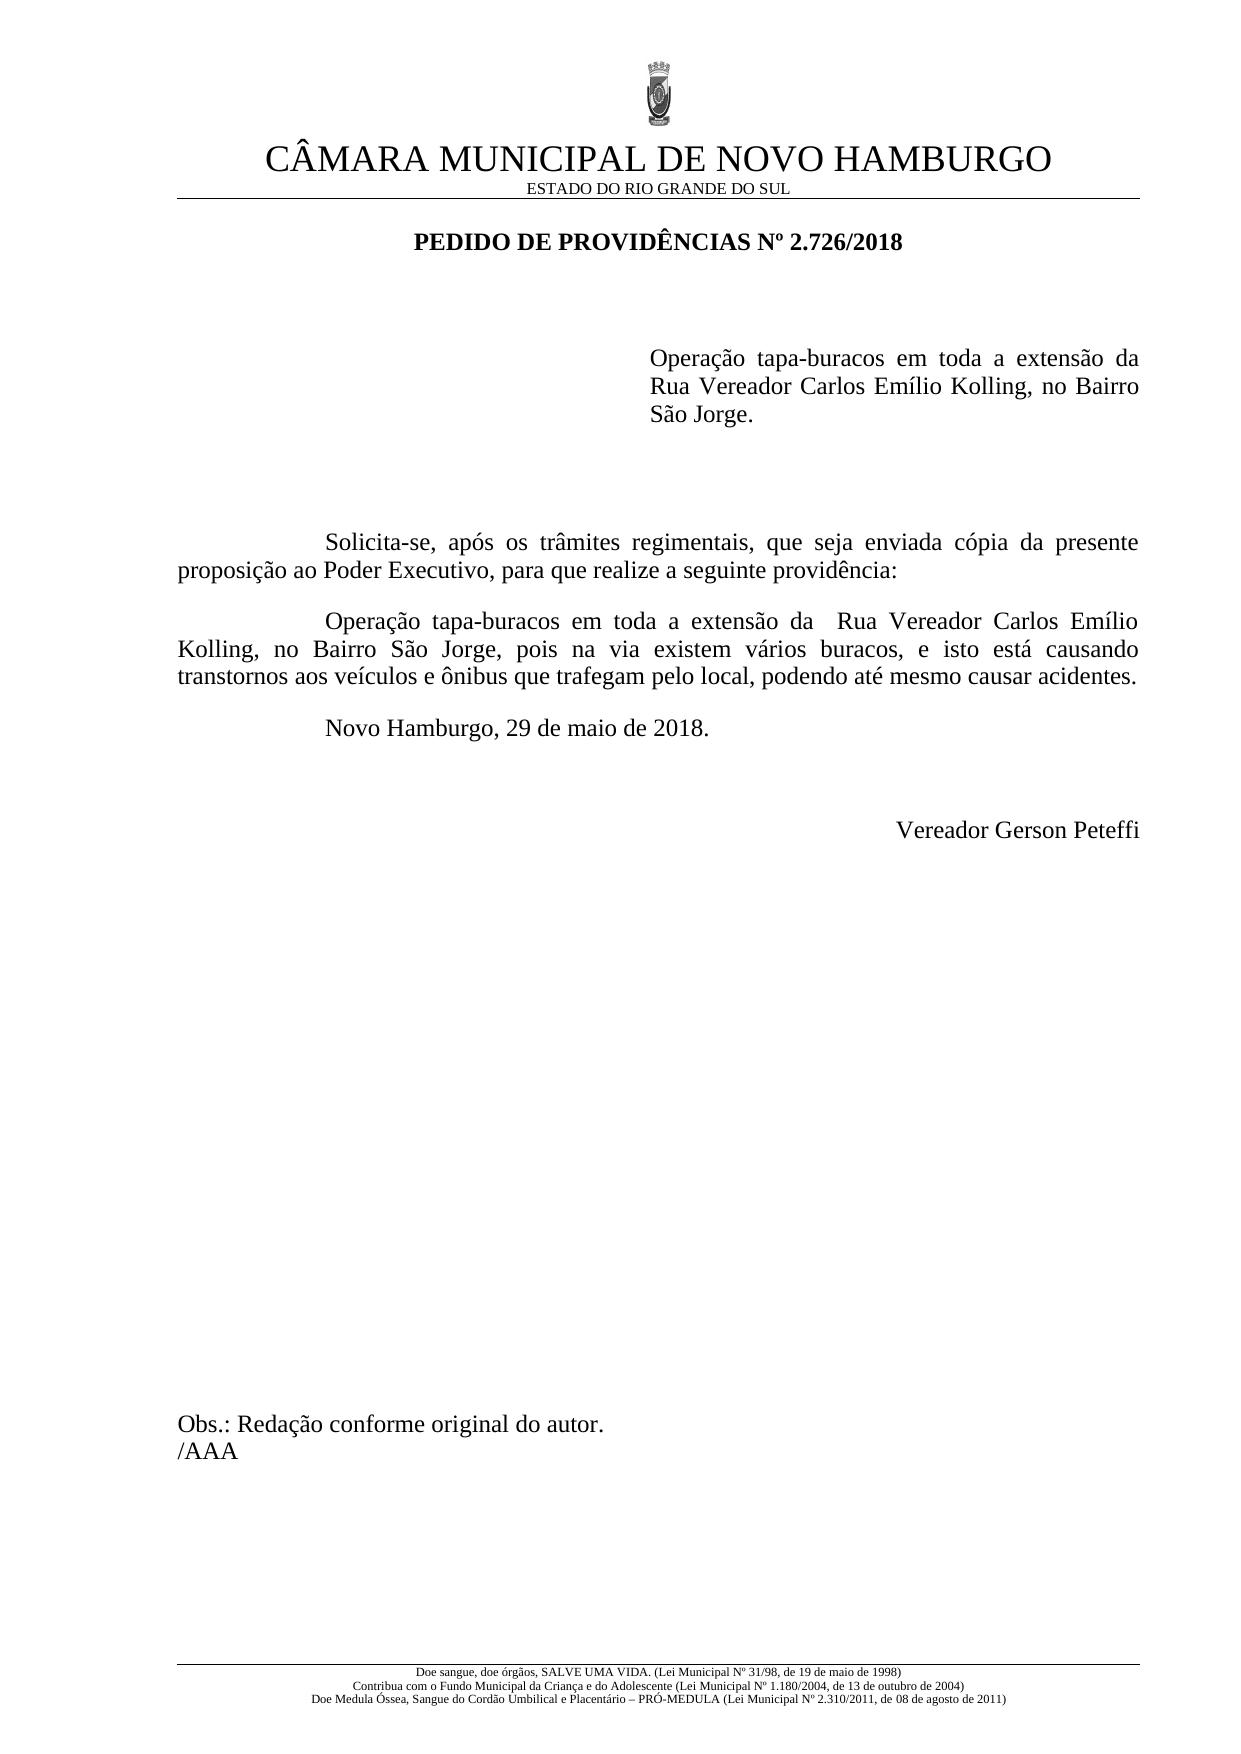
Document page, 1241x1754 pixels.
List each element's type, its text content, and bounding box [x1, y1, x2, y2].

text Novo Hamburgo, 29 de maio de 2018. [177, 714, 1140, 741]
text Solicita-se, após os trâmites regimentais, que seja enviada cópia da presente proposição ao Poder Executivo, para que realize a seguinte providência: [177, 528, 1140, 583]
text Operação tapa-buracos em toda a extensão da Rua Vereador Carlos Emílio Kolling, no Bairro São Jorge. [649, 344, 1140, 428]
text PEDIDO DE PROVIDÊNCIAS Nº 2.726/2018 [177, 228, 1140, 256]
text Vereador Gerson Peteffi [177, 816, 1140, 844]
text Obs.: Redação conforme original do autor. [177, 1410, 1140, 1437]
text Operação tapa-buracos em toda a extensão da Rua Vereador Carlos Emílio Kolling, no Bairro São Jorge, pois na via existem vários buracos, e isto está causando transtornos aos veículos e ônibus que trafegam pelo local, podendo até mesmo causar acidentes. [177, 607, 1140, 690]
text /AAA [177, 1437, 1140, 1465]
